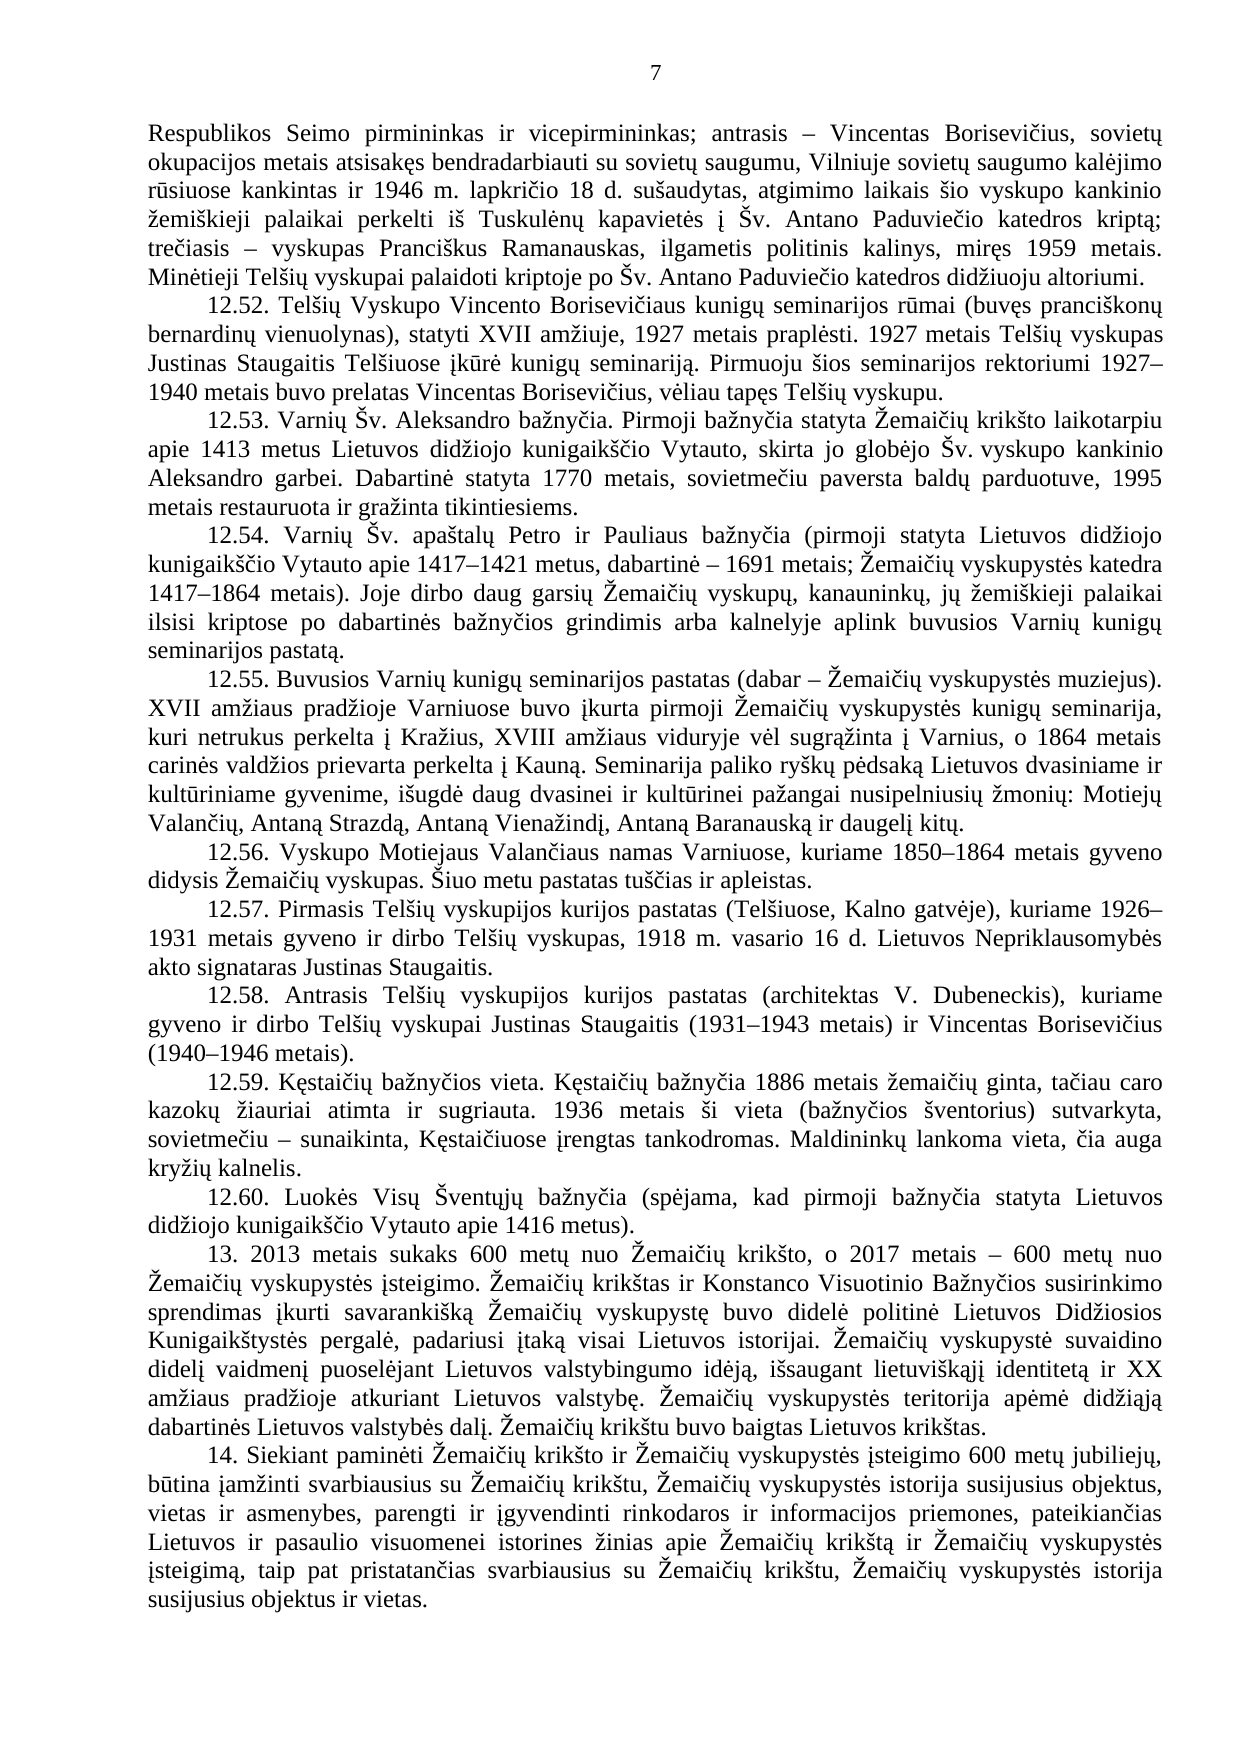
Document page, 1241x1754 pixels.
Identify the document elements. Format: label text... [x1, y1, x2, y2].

text 12.52. Telšių Vyskupo Vincento Borisevičiaus kunigų seminarijos rūmai (buvęs pranciškonų bernardinų vienuolynas), statyti XVII amžiuje, 1927 metais praplėsti. 1927 metais Telšių vyskupas Justinas Staugaitis Telšiuose įkūrė kunigų seminariją. Pirmuoju šios seminarijos rektoriumi 1927–1940 metais buvo prelatas Vincentas Borisevičius, vėliau tapęs Telšių vyskupu. [148, 291, 1163, 406]
text 12.60. Luokės Visų Šventųjų bažnyčia (spėjama, kad pirmoji bažnyčia statyta Lietuvos didžiojo kunigaikščio Vytauto apie 1416 metus). [148, 1182, 1163, 1239]
text 12.59. Kęstaičių bažnyčios vieta. Kęstaičių bažnyčia 1886 metais žemaičių ginta, tačiau caro kazokų žiauriai atimta ir sugriauta. 1936 metais ši vieta (bažnyčios šventorius) sutvarkyta, sovietmečiu – sunaikinta, Kęstaičiuose įrengtas tankodromas. Maldininkų lankoma vieta, čia auga kryžių kalnelis. [148, 1067, 1163, 1182]
text 12.56. Vyskupo Motiejaus Valančiaus namas Varniuose, kuriame 1850–1864 metais gyveno didysis Žemaičių vyskupas. Šiuo metu pastatas tuščias ir apleistas. [148, 837, 1163, 894]
text 14. Siekiant paminėti Žemaičių krikšto ir Žemaičių vyskupystės įsteigimo 600 metų jubiliejų, būtina įamžinti svarbiausius su Žemaičių krikštu, Žemaičių vyskupystės istorija susijusius objektus, vietas ir asmenybes, parengti ir įgyvendinti rinkodaros ir informacijos priemones, pateikiančias Lietuvos ir pasaulio visuomenei istorines žinias apie Žemaičių krikštą ir Žemaičių vyskupystės įsteigimą, taip pat pristatančias svarbiausius su Žemaičių krikštu, Žemaičių vyskupystės istorija susijusius objektus ir vietas. [148, 1441, 1163, 1613]
text 12.54. Varnių Šv. apaštalų Petro ir Pauliaus bažnyčia (pirmoji statyta Lietuvos didžiojo kunigaikščio Vytauto apie 1417–1421 metus, dabartinė – 1691 metais; Žemaičių vyskupystės katedra 1417–1864 metais). Joje dirbo daug garsių Žemaičių vyskupų, kanauninkų, jų žemiškieji palaikai ilsisi kriptose po dabartinės bažnyčios grindimis arba kalnelyje aplink buvusios Varnių kunigų seminarijos pastatą. [148, 521, 1163, 664]
text 12.57. Pirmasis Telšių vyskupijos kurijos pastatas (Telšiuose, Kalno gatvėje), kuriame 1926–1931 metais gyveno ir dirbo Telšių vyskupas, 1918 m. vasario 16 d. Lietuvos Nepriklausomybės akto signataras Justinas Staugaitis. [148, 894, 1163, 981]
text 12.53. Varnių Šv. Aleksandro bažnyčia. Pirmoji bažnyčia statyta Žemaičių krikšto laikotarpiu apie 1413 metus Lietuvos didžiojo kunigaikščio Vytauto, skirta jo globėjo Šv. vyskupo kankinio Aleksandro garbei. Dabartinė statyta 1770 metais, sovietmečiu paversta baldų parduotuve, 1995 metais restauruota ir gražinta tikintiesiems. [148, 406, 1163, 521]
text 12.58. Antrasis Telšių vyskupijos kurijos pastatas (architektas V. Dubeneckis), kuriame gyveno ir dirbo Telšių vyskupai Justinas Staugaitis (1931–1943 metais) ir Vincentas Borisevičius (1940–1946 metais). [148, 981, 1163, 1067]
text 12.55. Buvusios Varnių kunigų seminarijos pastatas (dabar – Žemaičių vyskupystės muziejus). XVII amžiaus pradžioje Varniuose buvo įkurta pirmoji Žemaičių vyskupystės kunigų seminarija, kuri netrukus perkelta į Kražius, XVIII amžiaus viduryje vėl sugrąžinta į Varnius, o 1864 metais carinės valdžios prievarta perkelta į Kauną. Seminarija paliko ryškų pėdsaką Lietuvos dvasiniame ir kultūriniame gyvenime, išugdė daug dvasinei ir kultūrinei pažangai nusipelniusių žmonių: Motiejų Valančių, Antaną Strazdą, Antaną Vienažindį, Antaną Baranauską ir daugelį kitų. [148, 664, 1163, 837]
text Respublikos Seimo pirmininkas ir vicepirmininkas; antrasis – Vincentas Borisevičius, sovietų okupacijos metais atsisakęs bendradarbiauti su sovietų saugumu, Vilniuje sovietų saugumo kalėjimo rūsiuose kankintas ir 1946 m. lapkričio 18 d. sušaudytas, atgimimo laikais šio vyskupo kankinio žemiškieji palaikai perkelti iš Tuskulėnų kapavietės į Šv. Antano Paduviečio katedros kriptą; trečiasis – vyskupas Pranciškus Ramanauskas, ilgametis politinis kalinys, miręs 1959 metais. Minėtieji Telšių vyskupai palaidoti kriptoje po Šv. Antano Paduviečio katedros didžiuoju altoriumi. [148, 118, 1163, 291]
text 13. 2013 metais sukaks 600 metų nuo Žemaičių krikšto, o 2017 metais – 600 metų nuo Žemaičių vyskupystės įsteigimo. Žemaičių krikštas ir Konstanco Visuotinio Bažnyčios susirinkimo sprendimas įkurti savarankišką Žemaičių vyskupystę buvo didelė politinė Lietuvos Didžiosios Kunigaikštystės pergalė, padariusi įtaką visai Lietuvos istorijai. Žemaičių vyskupystė suvaidino didelį vaidmenį puoselėjant Lietuvos valstybingumo idėją, išsaugant lietuviškąjį identitetą ir XX amžiaus pradžioje atkuriant Lietuvos valstybę. Žemaičių vyskupystės teritorija apėmė didžiąją dabartinės Lietuvos valstybės dalį. Žemaičių krikštu buvo baigtas Lietuvos krikštas. [148, 1239, 1163, 1441]
